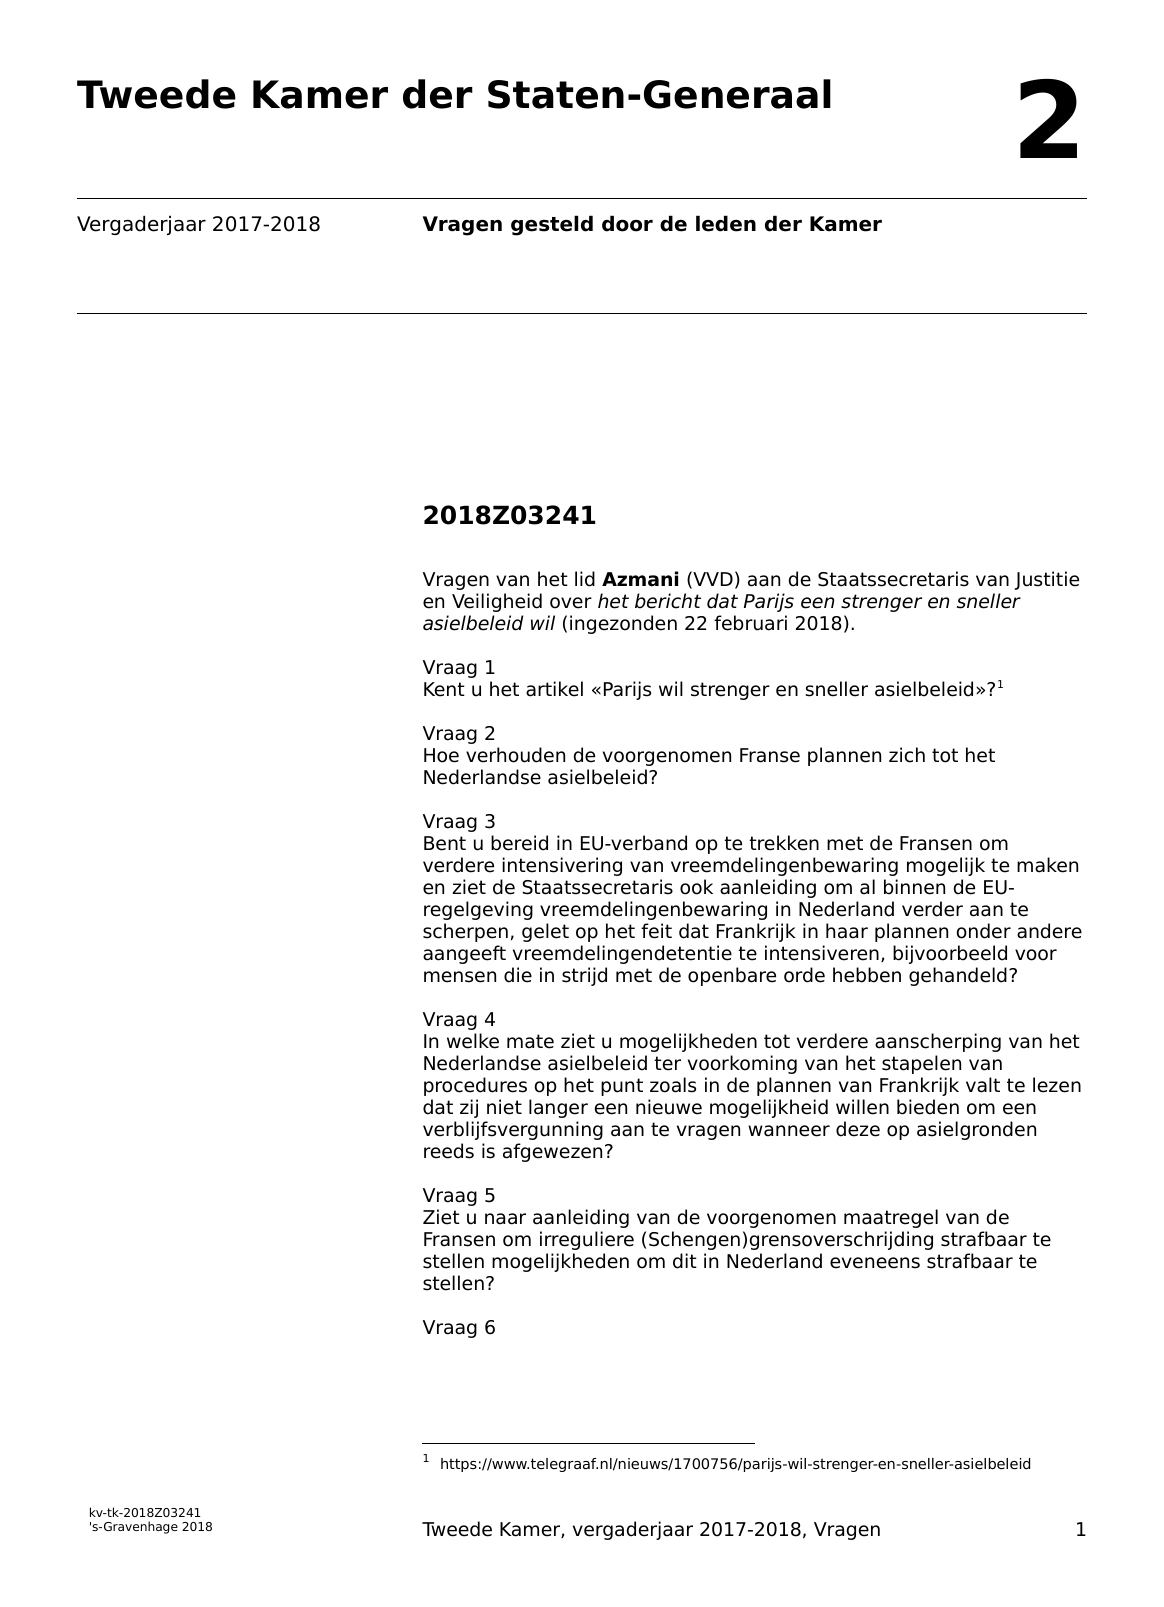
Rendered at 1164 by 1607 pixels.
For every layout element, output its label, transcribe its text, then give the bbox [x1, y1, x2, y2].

text Vraag 2 [422, 723, 1087, 745]
text 's-Gravenhage 2018 [88, 1520, 323, 1534]
text Ziet u naar aanleiding van de voorgenomen maatregel van de Fransen om irreguliere (Schengen)grensoverschrijding strafbaar te stellen mogelijkheden om dit in Nederland eveneens strafbaar te stellen? [422, 1207, 1087, 1295]
table_cell Vergaderjaar 2017-2018 [77, 199, 422, 313]
table_cell Vragen gesteld door de leden der Kamer [422, 199, 1087, 313]
text In welke mate ziet u mogelijkheden tot verdere aanscherping van het Nederlandse asielbeleid ter voorkoming van het stapelen van procedures op het punt zoals in de plannen van Frankrijk valt te lezen dat zij niet langer een nieuwe mogelijkheid willen bieden om een verblijfsvergunning aan te vragen wanneer deze op asielgronden reeds is afgewezen? [422, 1031, 1087, 1163]
text Vraag 4 [422, 1009, 1087, 1031]
text https://www.telegraaf.nl/nieuws/1700756/parijs-wil-strenger-en-sneller-asielbeleid [422, 1452, 1087, 1474]
table_header 2 [886, 59, 1087, 198]
text Vraag 1 [422, 657, 1087, 679]
text Kent u het artikel «Parijs wil strenger en sneller asielbeleid»? [422, 679, 1087, 701]
table_header Tweede Kamer der Staten-Generaal [77, 59, 886, 198]
text Hoe verhouden de voorgenomen Franse plannen zich tot het Nederlandse asielbeleid? [422, 745, 1087, 789]
text 2018Z03241 [422, 501, 1087, 531]
text Vraag 5 [422, 1185, 1087, 1207]
text Vragen van het lid Azmani (VVD) aan de Staatssecretaris van Justitie en Veiligheid over het bericht dat Parijs een strenger en sneller asielbeleid wil (ingezonden 22 februari 2018). [422, 569, 1087, 635]
text kv-tk-2018Z03241 [88, 1506, 323, 1520]
text Vraag 6 [422, 1317, 1087, 1339]
text Vraag 3 [422, 811, 1087, 833]
text Bent u bereid in EU-verband op te trekken met de Fransen om verdere intensivering van vreemdelingenbewaring mogelijk te maken en ziet de Staatssecretaris ook aanleiding om al binnen de EU-regelgeving vreemdelingenbewaring in Nederland verder aan te scherpen, gelet op het feit dat Frankrijk in haar plannen onder andere aangeeft vreemdelingendetentie te intensiveren, bijvoorbeeld voor mensen die in strijd met de openbare orde hebben gehandeld? [422, 833, 1087, 987]
